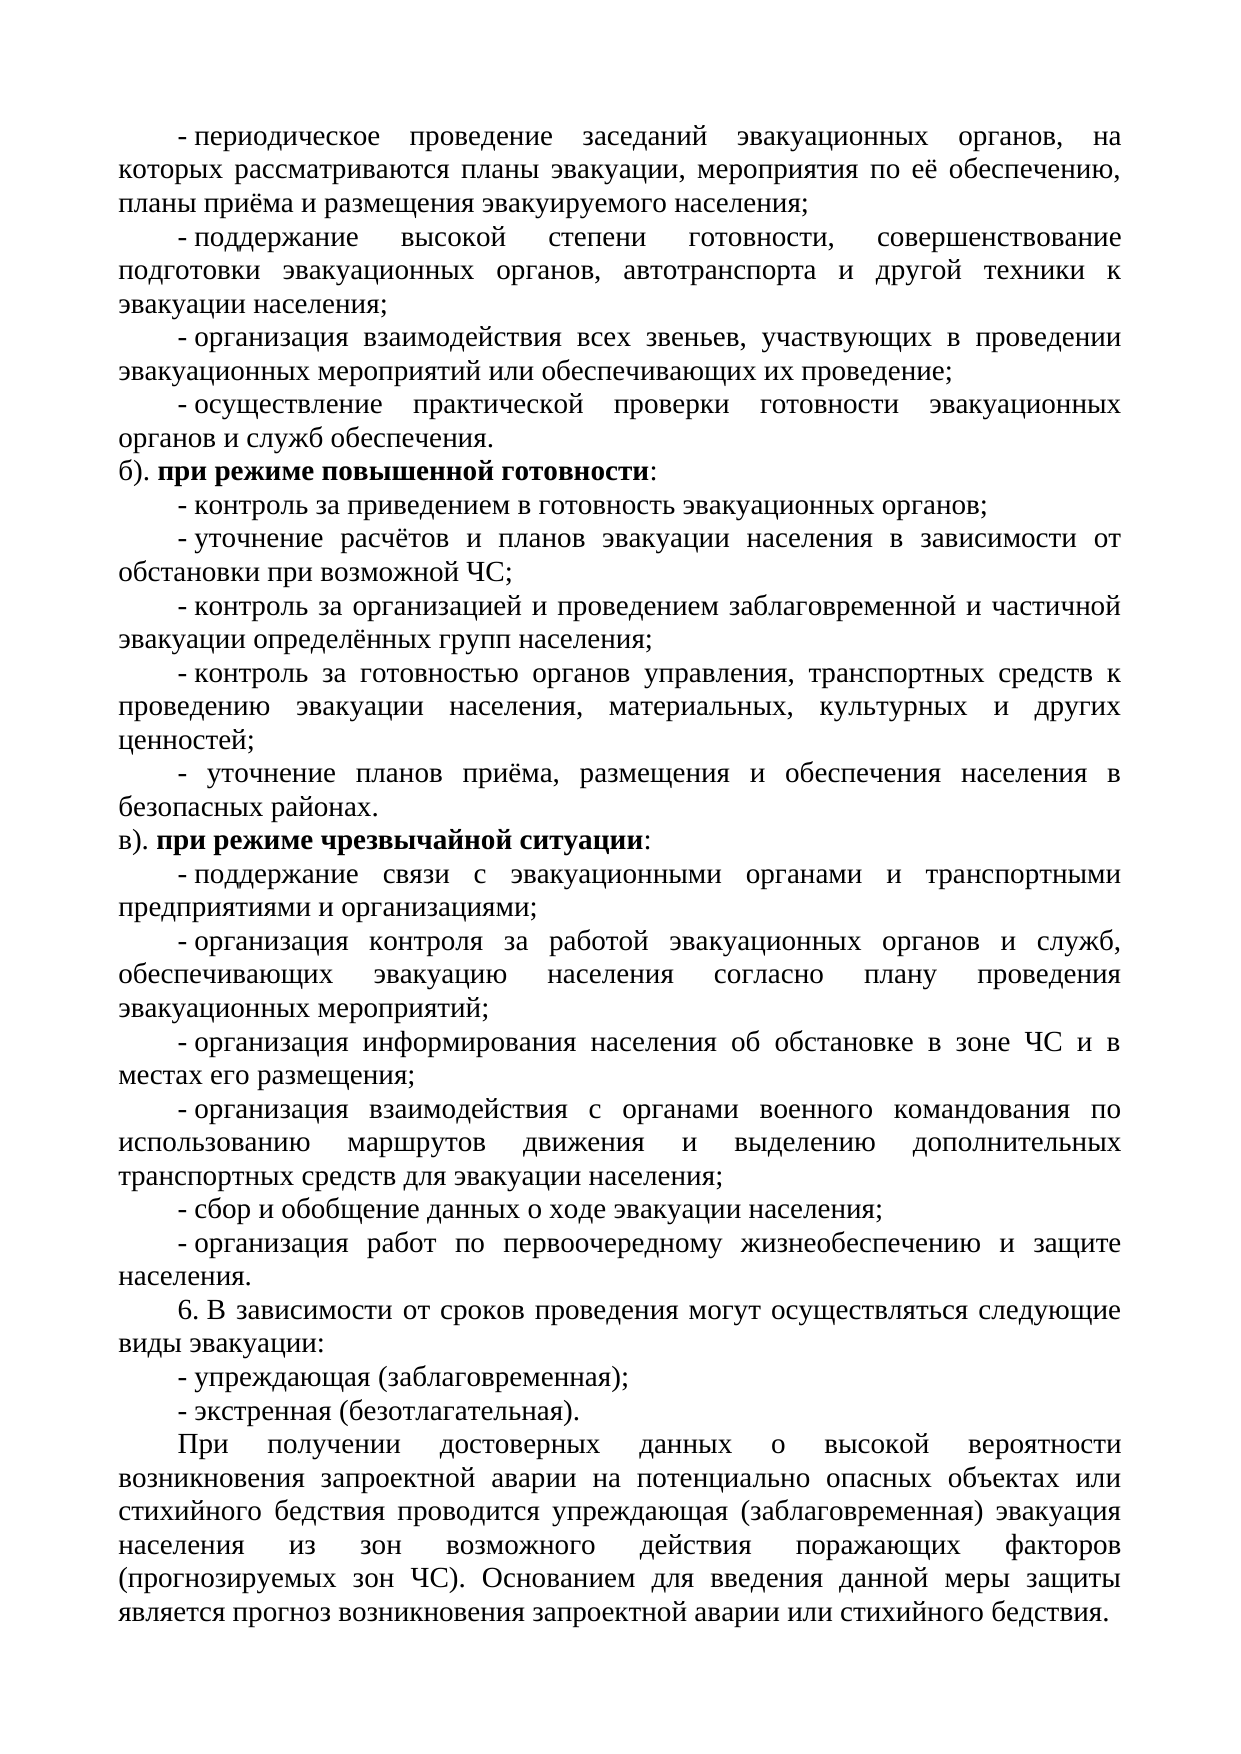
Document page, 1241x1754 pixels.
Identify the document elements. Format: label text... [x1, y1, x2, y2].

text б). при режиме повышенной готовности: [118, 453, 1122, 487]
text - организация информирования населения об обстановке в зоне ЧС и в местах его размещения; [118, 1024, 1122, 1091]
text - контроль за организацией и проведением заблаговременной и частичной эвакуации определённых групп населения; [118, 588, 1122, 655]
text При получении достоверных данных о высокой вероятности возникновения запроектной аварии на потенциально опасных объектах или стихийного бедствия проводится упреждающая (заблаговременная) эвакуация населения из зон возможного действия поражающих факторов (прогнозируемых зон ЧС). Основанием для введения данной меры защиты является прогноз возникновения запроектной аварии или стихийного бедствия. [118, 1426, 1122, 1627]
text - уточнение планов приёма, размещения и обеспечения населения в безопасных районах. [118, 755, 1122, 822]
text - контроль за приведением в готовность эвакуационных органов; [118, 487, 1122, 521]
text - осуществление практической проверки готовности эвакуационных органов и служб обеспечения. [118, 386, 1122, 453]
text - организация работ по первоочередному жизнеобеспечению и защите населения. [118, 1225, 1122, 1292]
text - упреждающая (заблаговременная); [118, 1359, 1122, 1393]
text 6. В зависимости от сроков проведения могут осуществляться следующие виды эвакуации: [118, 1292, 1122, 1359]
text - периодическое проведение заседаний эвакуационных органов, на которых рассматриваются планы эвакуации, мероприятия по её обеспечению, планы приёма и размещения эвакуируемого населения; [118, 118, 1122, 219]
text - поддержание высокой степени готовности, совершенствование подготовки эвакуационных органов, автотранспорта и другой техники к эвакуации населения; [118, 219, 1122, 319]
text - организация контроля за работой эвакуационных органов и служб, обеспечивающих эвакуацию населения согласно плану проведения эвакуационных мероприятий; [118, 923, 1122, 1024]
text - организация взаимодействия с органами военного командования по использованию маршрутов движения и выделению дополнительных транспортных средств для эвакуации населения; [118, 1091, 1122, 1191]
text - сбор и обобщение данных о ходе эвакуации населения; [118, 1191, 1122, 1225]
text - контроль за готовностью органов управления, транспортных средств к проведению эвакуации населения, материальных, культурных и других ценностей; [118, 655, 1122, 755]
text - организация взаимодействия всех звеньев, участвующих в проведении эвакуационных мероприятий или обеспечивающих их проведение; [118, 319, 1122, 386]
text - уточнение расчётов и планов эвакуации населения в зависимости от обстановки при возможной ЧС; [118, 521, 1122, 588]
text в). при режиме чрезвычайной ситуации: [118, 822, 1122, 856]
text - поддержание связи с эвакуационными органами и транспортными предприятиями и организациями; [118, 856, 1122, 923]
text - экстренная (безотлагательная). [118, 1393, 1122, 1426]
